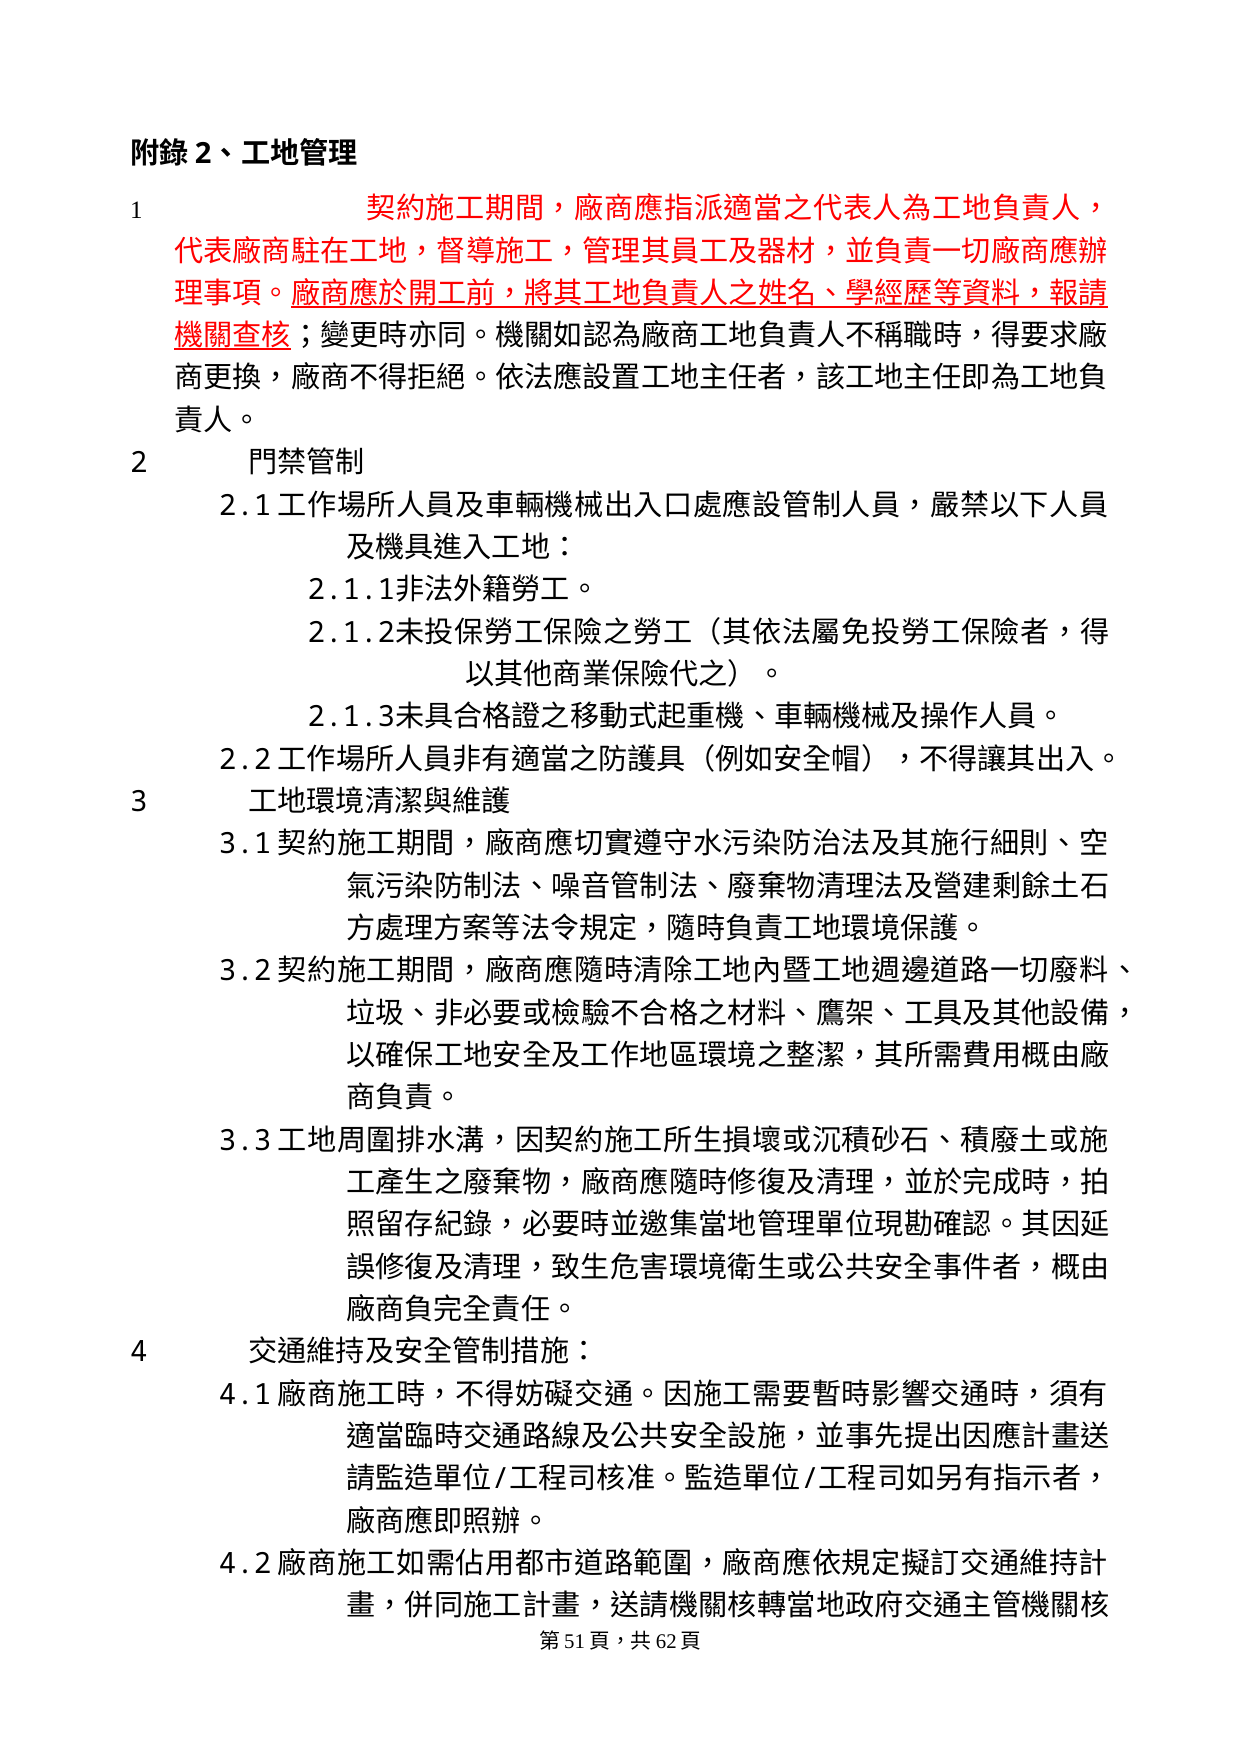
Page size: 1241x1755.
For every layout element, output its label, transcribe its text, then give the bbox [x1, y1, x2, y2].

list 工作場所人員非有適當之防護具（例如安全帽），不得讓其出入。 [218, 735, 1110, 778]
list 非法外籍勞工。 [307, 566, 1110, 608]
list 契約施工期間，廠商應切實遵守水污染防治法及其施行細則、空氣污染防制法、噪音管制法、廢棄物清理法及營建剩餘土石方處理方案等法令規定，隨時負責工地環境保護。 [218, 820, 1110, 947]
list 工地環境清潔與維護 [130, 778, 1110, 820]
list 交通維持及安全管制措施： [130, 1328, 1110, 1370]
list 工作場所人員及車輛機械出入口處應設管制人員，嚴禁以下人員及機具進入工地： [218, 481, 1110, 566]
list 契約施工期間，廠商應指派適當之代表人為工地負責人，代表廠商駐在工地，督導施工，管理其員工及器材，並負責一切廠商應辦理事項。廠商應於開工前，將其工地負責人之姓名、學經歷等資料，報請機關查核；變更時亦同。機關如認為廠商工地負責人不稱職時，得要求廠商更換，廠商不得拒絕。依法應設置工地主任者，該工地主任即為工地負責人。 [130, 185, 1110, 439]
text 附錄2、工地管理 [130, 130, 1110, 172]
list 契約施工期間，廠商應隨時清除工地內暨工地週邊道路一切廢料、垃圾、非必要或檢驗不合格之材料、鷹架、工具及其他設備，以確保工地安全及工作地區環境之整潔，其所需費用概由廠商負責。 [218, 947, 1110, 1116]
list 未具合格證之移動式起重機、車輛機械及操作人員。 [307, 693, 1110, 735]
list 廠商施工如需佔用都市道路範圍，廠商應依規定擬訂交通維持計畫，併同施工計畫，送請機關核轉當地政府交通主管機關核 [218, 1539, 1110, 1624]
list 門禁管制 [130, 439, 1110, 481]
list 未投保勞工保險之勞工（其依法屬免投勞工保險者，得以其他商業保險代之）。 [307, 608, 1110, 693]
list 廠商施工時，不得妨礙交通。因施工需要暫時影響交通時，須有適當臨時交通路線及公共安全設施，並事先提出因應計畫送請監造單位/工程司核准。監造單位/工程司如另有指示者，廠商應即照辦。 [218, 1370, 1110, 1539]
list 工地周圍排水溝，因契約施工所生損壞或沉積砂石、積廢土或施工產生之廢棄物，廠商應隨時修復及清理，並於完成時，拍照留存紀錄，必要時並邀集當地管理單位現勘確認。其因延誤修復及清理，致生危害環境衛生或公共安全事件者，概由廠商負完全責任。 [218, 1116, 1110, 1328]
